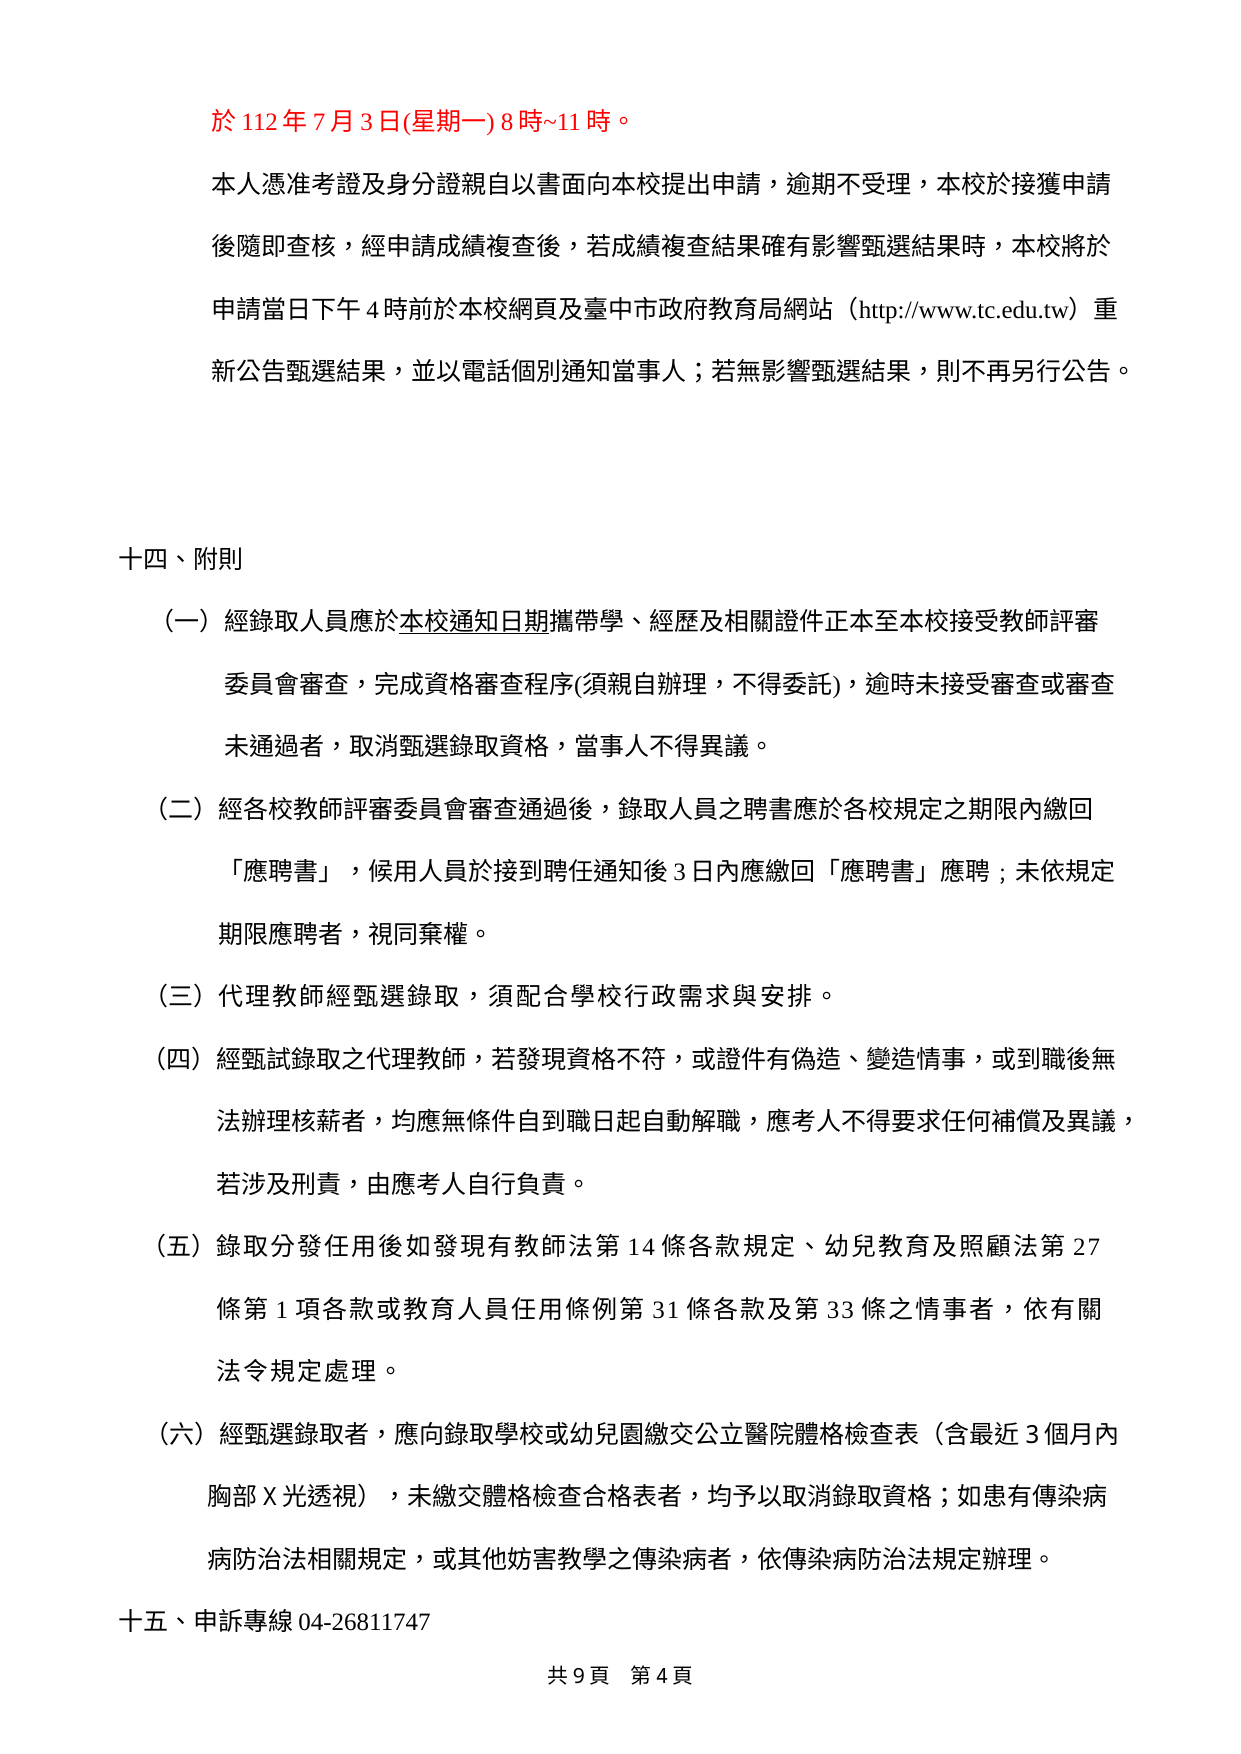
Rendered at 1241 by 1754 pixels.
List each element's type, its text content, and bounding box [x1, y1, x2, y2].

text 於112年7月3日(星期一) 8時~11時。 [211, 78, 1122, 141]
text （一）經錄取人員應於本校通知日期攜帶學、經歷及相關證件正本至本校接受教師評審委員會審查，完成資格審查程序(須親自辦理，不得委託)，逾時未接受審查或審查未通過者，取消甄選錄取資格，當事人不得異議。 [149, 578, 1122, 766]
text 本人憑准考證及身分證親自以書面向本校提出申請，逾期不受理，本校於接獲申請後隨即查核，經申請成績複查後，若成績複查結果確有影響甄選結果時，本校將於申請當日下午4時前於本校網頁及臺中市政府教育局網站（http://www.tc.edu.tw）重新公告甄選結果，並以電話個別通知當事人；若無影響甄選結果，則不再另行公告。 [211, 141, 1122, 391]
text 十五、申訴專線04-26811747 [118, 1578, 1122, 1641]
text 十四、附則 [118, 516, 1122, 578]
text （三）代理教師經甄選錄取，須配合學校行政需求與安排。 [118, 953, 1122, 1016]
text （五）錄取分發任用後如發現有教師法第14條各款規定、幼兒教育及照顧法第27條第1項各款或教育人員任用條例第31條各款及第33條之情事者，依有關法令規定處理。 [141, 1203, 1122, 1391]
text （四）經甄試錄取之代理教師，若發現資格不符，或證件有偽造、變造情事，或到職後無法辦理核薪者，均應無條件自到職日起自動解職，應考人不得要求任何補償及異議，若涉及刑責，由應考人自行負責。 [141, 1016, 1122, 1203]
text （二）經各校教師評審委員會審查通過後，錄取人員之聘書應於各校規定之期限內繳回「應聘書」，候用人員於接到聘任通知後3日內應繳回「應聘書」應聘﹔未依規定期限應聘者，視同棄權。 [143, 766, 1122, 953]
text （六）經甄選錄取者，應向錄取學校或幼兒園繳交公立醫院體格檢查表（含最近3個月內胸部X光透視），未繳交體格檢查合格表者，均予以取消錄取資格；如患有傳染病病防治法相關規定，或其他妨害教學之傳染病者，依傳染病防治法規定辦理。 [144, 1391, 1122, 1578]
